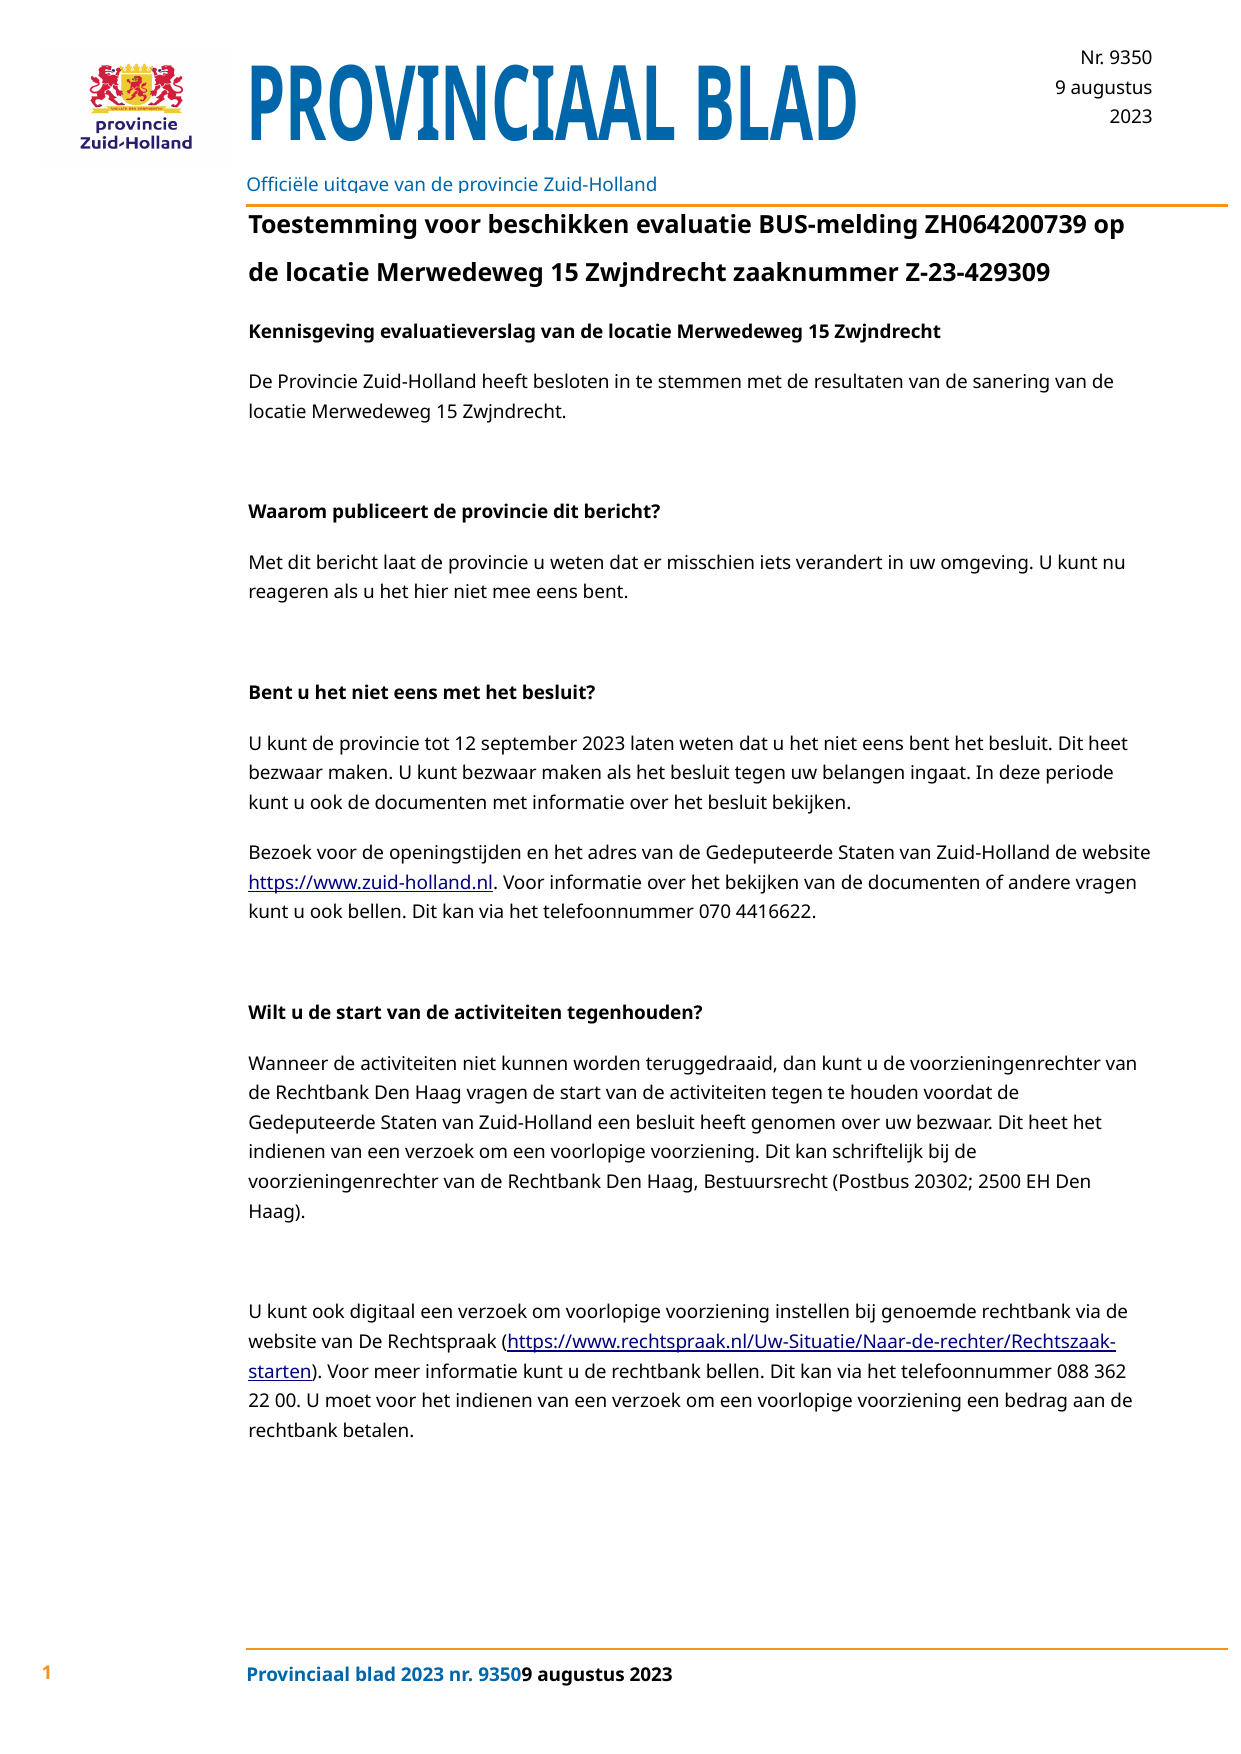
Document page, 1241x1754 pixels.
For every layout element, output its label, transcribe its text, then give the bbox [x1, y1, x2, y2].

text Met dit bericht laat de provincie u weten dat er misschien iets verandert in uw omgeving. U kunt nu reageren als u het hier niet mee eens bent. [248, 549, 1152, 604]
text Waarom publiceert de provincie dit bericht? [248, 499, 1152, 524]
text Bezoek voor de openingstijden en het adres van de Gedeputeerde Staten van Zuid-Holland de website https://www.zuid-holland.nl. Voor informatie over het bekijken van de documenten of andere vragen kunt u ook bellen. Dit kan via het telefoonnummer 070 4416622. [248, 839, 1152, 924]
text U kunt ook digitaal een verzoek om voorlopige voorziening instellen bij genoemde rechtbank via de website van De Rechtspraak (https://www.rechtspraak.nl/Uw-Situatie/Naar-de-rechter/Rechtszaak-starten). Voor meer informatie kunt u de rechtbank bellen. Dit kan via het telefoonnummer 088 362 22 00. U moet voor het indienen van een verzoek om een voorlopige voorziening een bedrag aan de rechtbank betalen. [248, 1299, 1152, 1443]
text Wanneer de activiteiten niet kunnen worden teruggedraaid, dan kunt u de voorzieningenrechter van de Rechtbank Den Haag vragen de start van de activiteiten tegen te houden voordat de Gedeputeerde Staten van Zuid-Holland een besluit heeft genomen over uw bezwaar. Dit heet het indienen van een verzoek om een voorlopige voorziening. Dit kan schriftelijk bij de voorzieningenrechter van de Rechtbank Den Haag, Bestuursrecht (Postbus 20302; 2500 EH Den Haag). [248, 1050, 1152, 1224]
text Wilt u de start van de activiteiten tegenhouden? [248, 999, 1152, 1025]
text De Provincie Zuid-Holland heeft besloten in te stemmen met de resultaten van de sanering van de locatie Merwedeweg 15 Zwjndrecht. [248, 368, 1152, 424]
text Bent u het niet eens met het besluit? [248, 679, 1152, 705]
picture [41, 47, 231, 172]
text U kunt de provincie tot 12 september 2023 laten weten dat u het niet eens bent het besluit. Dit heet bezwaar maken. U kunt bezwaar maken als het besluit tegen uw belangen ingaat. In deze periode kunt u ook de documenten met informatie over het besluit bekijken. [248, 730, 1152, 815]
text Kennisgeving evaluatieverslag van de locatie Merwedeweg 15 Zwjndrecht [248, 318, 1152, 344]
text Toestemming voor beschikken evaluatie BUS-melding ZH064200739 op de locatie Merwedeweg 15 Zwjndrecht zaaknummer Z-23-429309 [248, 207, 1152, 288]
